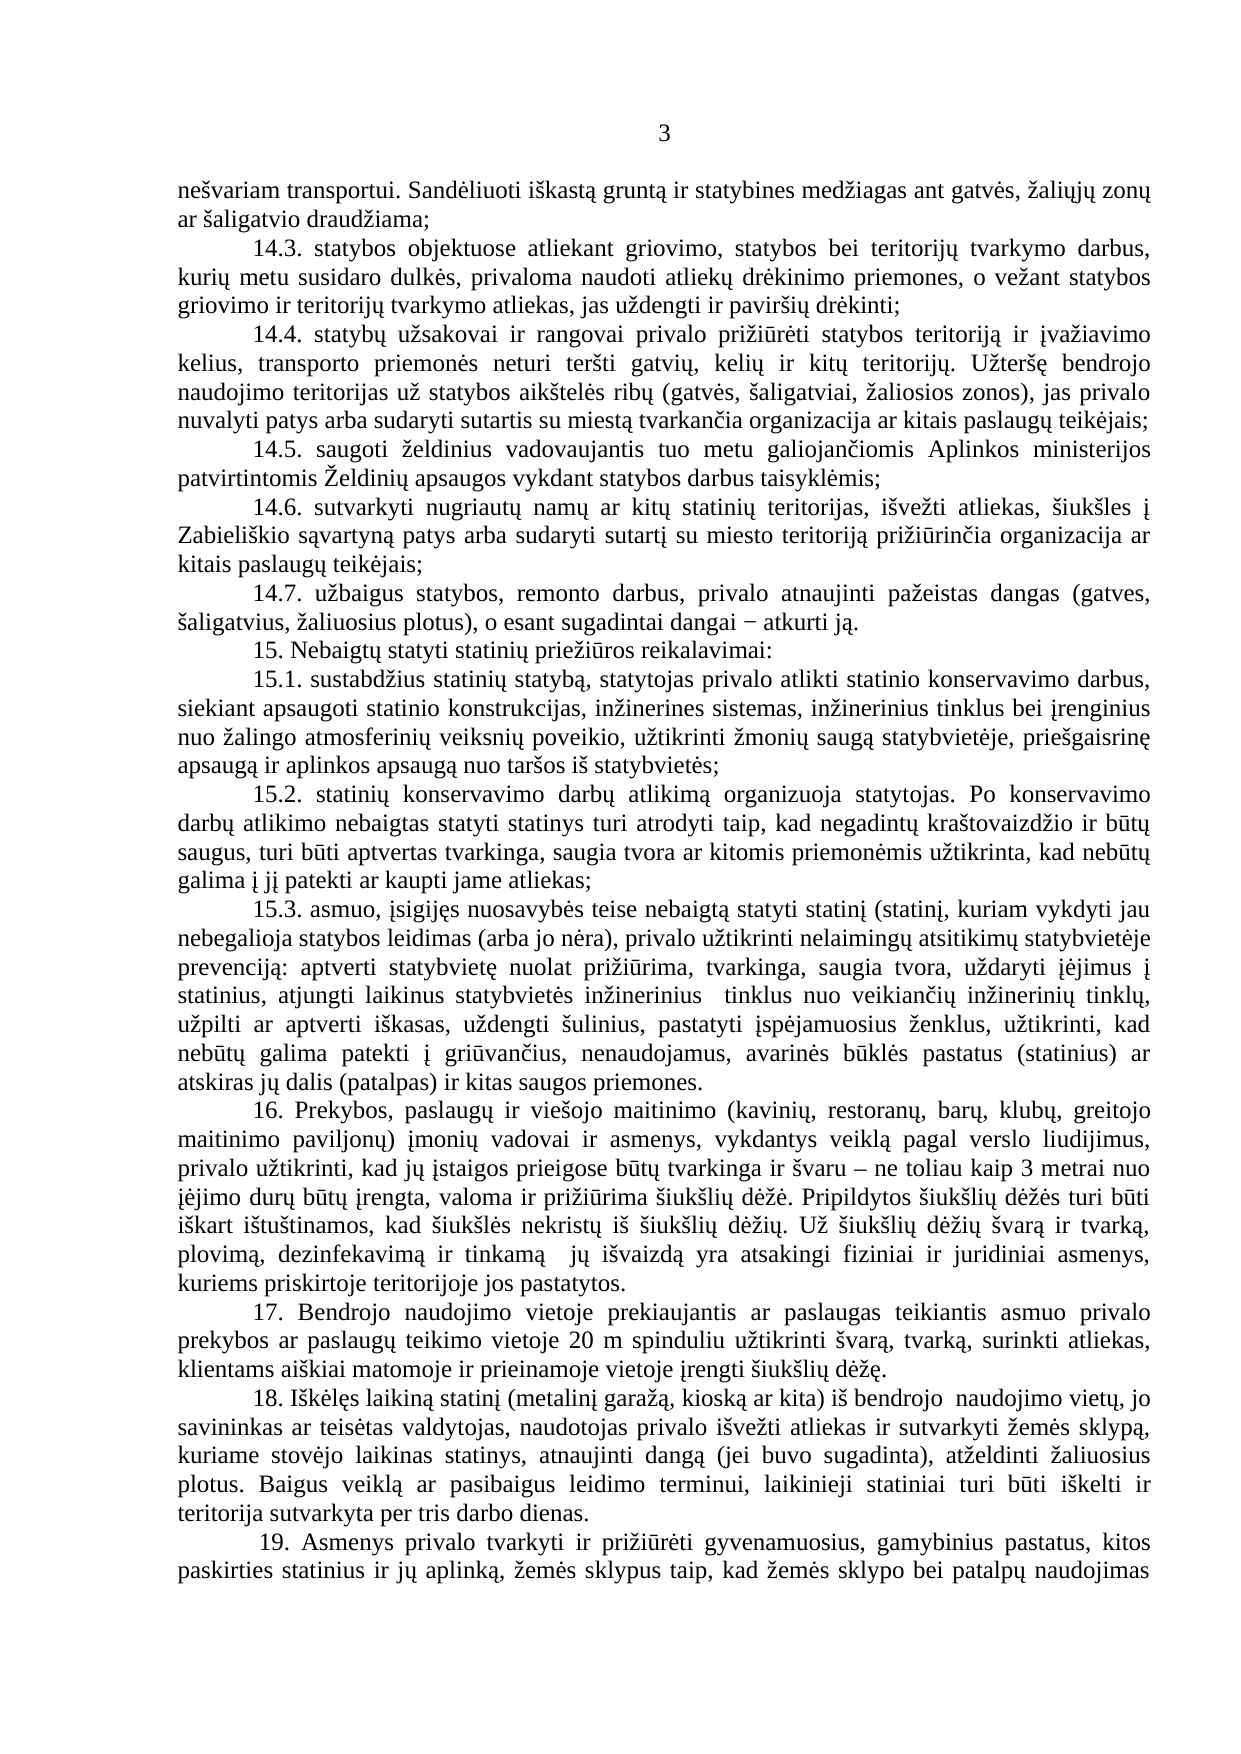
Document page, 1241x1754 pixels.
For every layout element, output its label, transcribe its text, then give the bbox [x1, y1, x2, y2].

text 14.4. statybų užsakovai ir rangovai privalo prižiūrėti statybos teritoriją ir įvažiavimo kelius, transporto priemonės neturi teršti gatvių, kelių ir kitų teritorijų. Užteršę bendrojo naudojimo teritorijas už statybos aikštelės ribų (gatvės, šaligatviai, žaliosios zonos), jas privalo nuvalyti patys arba sudaryti sutartis su miestą tvarkančia organizacija ar kitais paslaugų teikėjais; [177, 319, 1152, 434]
text 14.3. statybos objektuose atliekant griovimo, statybos bei teritorijų tvarkymo darbus, kurių metu susidaro dulkės, privaloma naudoti atliekų drėkinimo priemones, o vežant statybos griovimo ir teritorijų tvarkymo atliekas, jas uždengti ir paviršių drėkinti; [177, 233, 1152, 319]
text 14.6. sutvarkyti nugriautų namų ar kitų statinių teritorijas, išvežti atliekas, šiukšles į Zabieliškio sąvartyną patys arba sudaryti sutartį su miesto teritoriją prižiūrinčia organizacija ar kitais paslaugų teikėjais; [177, 492, 1152, 578]
text 14.5. saugoti želdinius vadovaujantis tuo metu galiojančiomis Aplinkos ministerijos patvirtintomis Želdinių apsaugos vykdant statybos darbus taisyklėmis; [177, 434, 1152, 492]
text 14.7. užbaigus statybos, remonto darbus, privalo atnaujinti pažeistas dangas (gatves, šaligatvius, žaliuosius plotus), o esant sugadintai dangai − atkurti ją. [177, 578, 1152, 636]
text 17. Bendrojo naudojimo vietoje prekiaujantis ar paslaugas teikiantis asmuo privalo prekybos ar paslaugų teikimo vietoje 20 m spinduliu užtikrinti švarą, tvarką, surinkti atliekas, klientams aiškiai matomoje ir prieinamoje vietoje įrengti šiukšlių dėžę. [177, 1297, 1152, 1383]
text 19. Asmenys privalo tvarkyti ir prižiūrėti gyvenamuosius, gamybinius pastatus, kitos paskirties statinius ir jų aplinką, žemės sklypus taip, kad žemės sklypo bei patalpų naudojimas [177, 1527, 1152, 1584]
text 15.2. statinių konservavimo darbų atlikimą organizuoja statytojas. Po konservavimo darbų atlikimo nebaigtas statyti statinys turi atrodyti taip, kad negadintų kraštovaizdžio ir būtų saugus, turi būti aptvertas tvarkinga, saugia tvora ar kitomis priemonėmis užtikrinta, kad nebūtų galima į jį patekti ar kaupti jame atliekas; [177, 779, 1152, 894]
text 15.1. sustabdžius statinių statybą, statytojas privalo atlikti statinio konservavimo darbus, siekiant apsaugoti statinio konstrukcijas, inžinerines sistemas, inžinerinius tinklus bei įrenginius nuo žalingo atmosferinių veiksnių poveikio, užtikrinti žmonių saugą statybvietėje, priešgaisrinę apsaugą ir aplinkos apsaugą nuo taršos iš statybvietės; [177, 664, 1152, 779]
text 15.3. asmuo, įsigijęs nuosavybės teise nebaigtą statyti statinį (statinį, kuriam vykdyti jau nebegalioja statybos leidimas (arba jo nėra), privalo užtikrinti nelaimingų atsitikimų statybvietėje prevenciją: aptverti statybvietę nuolat prižiūrima, tvarkinga, saugia tvora, uždaryti įėjimus į statinius, atjungti laikinus statybvietės inžinerinius tinklus nuo veikiančių inžinerinių tinklų, užpilti ar aptverti iškasas, uždengti šulinius, pastatyti įspėjamuosius ženklus, užtikrinti, kad nebūtų galima patekti į griūvančius, nenaudojamus, avarinės būklės pastatus (statinius) ar atskiras jų dalis (patalpas) ir kitas saugos priemones. [177, 894, 1152, 1096]
text 18. Iškėlęs laikiną statinį (metalinį garažą, kioską ar kita) iš bendrojo naudojimo vietų, jo savininkas ar teisėtas valdytojas, naudotojas privalo išvežti atliekas ir sutvarkyti žemės sklypą, kuriame stovėjo laikinas statinys, atnaujinti dangą (jei buvo sugadinta), atželdinti žaliuosius plotus. Baigus veiklą ar pasibaigus leidimo terminui, laikinieji statiniai turi būti iškelti ir teritorija sutvarkyta per tris darbo dienas. [177, 1383, 1152, 1527]
text 15. Nebaigtų statyti statinių priežiūros reikalavimai: [177, 636, 1152, 664]
text nešvariam transportui. Sandėliuoti iškastą gruntą ir statybines medžiagas ant gatvės, žaliųjų zonų ar šaligatvio draudžiama; [177, 176, 1152, 233]
text 16. Prekybos, paslaugų ir viešojo maitinimo (kavinių, restoranų, barų, klubų, greitojo maitinimo paviljonų) įmonių vadovai ir asmenys, vykdantys veiklą pagal verslo liudijimus, privalo užtikrinti, kad jų įstaigos prieigose būtų tvarkinga ir švaru – ne toliau kaip 3 metrai nuo įėjimo durų būtų įrengta, valoma ir prižiūrima šiukšlių dėžė. Pripildytos šiukšlių dėžės turi būti iškart ištuštinamos, kad šiukšlės nekristų iš šiukšlių dėžių. Už šiukšlių dėžių švarą ir tvarką, plovimą, dezinfekavimą ir tinkamą jų išvaizdą yra atsakingi fiziniai ir juridiniai asmenys, kuriems priskirtoje teritorijoje jos pastatytos. [177, 1096, 1152, 1297]
